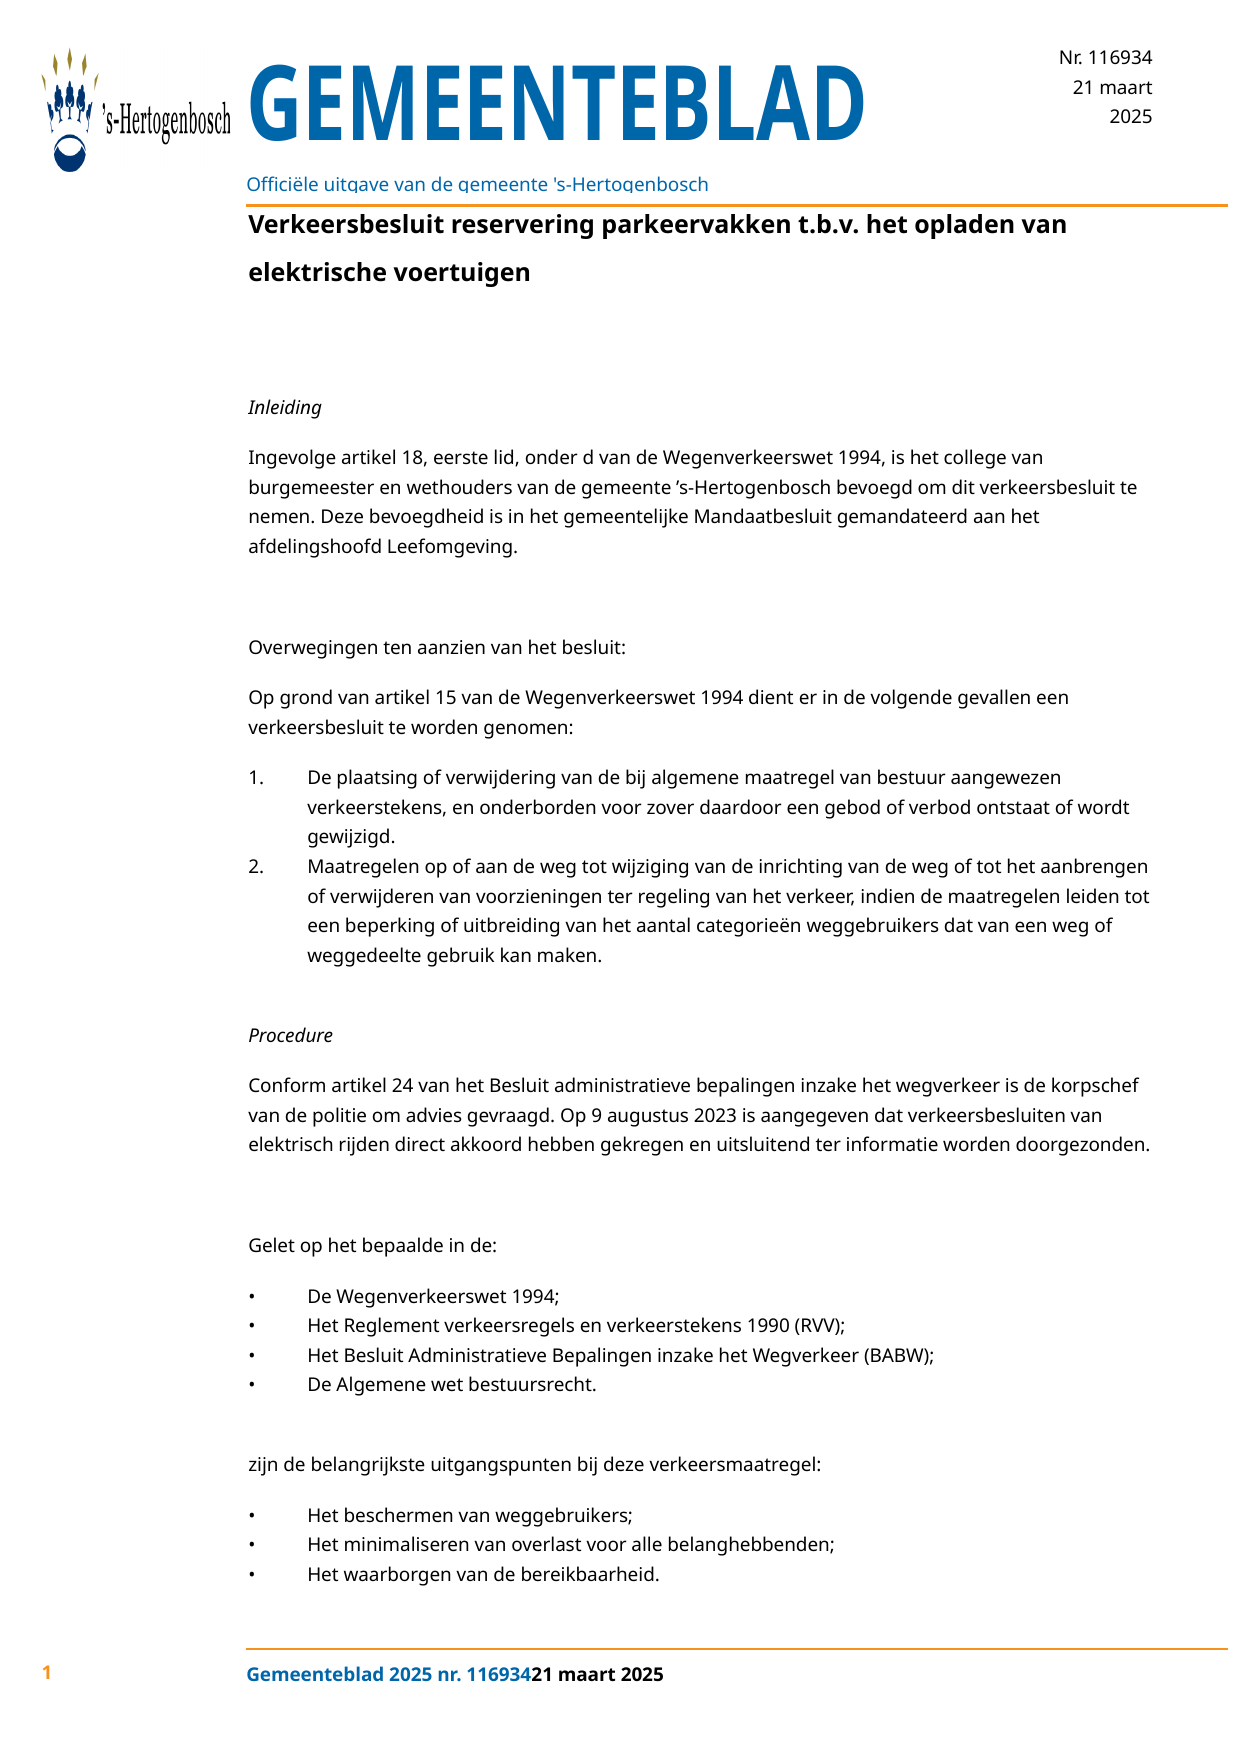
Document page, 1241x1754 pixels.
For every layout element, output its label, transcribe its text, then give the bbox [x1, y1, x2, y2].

text Conform artikel 24 van het Besluit administratieve bepalingen inzake het wegverkeer is de korpschef van de politie om advies gevraagd. Op 9 augustus 2023 is aangegeven dat verkeersbesluiten van elektrisch rijden direct akkoord hebben gekregen en uitsluitend ter informatie worden doorgezonden. [248, 1072, 1152, 1157]
text Ingevolge artikel 18, eerste lid, onder d van de Wegenverkeerswet 1994, is het college van burgemeester en wethouders van de gemeente ’s-Hertogenbosch bevoegd om dit verkeersbesluit te nemen. Deze bevoegdheid is in het gemeentelijke Mandaatbesluit gemandateerd aan het afdelingshoofd Leefomgeving. [248, 444, 1152, 559]
list Het Besluit Administratieve Bepalingen inzake het Wegverkeer (BABW); [248, 1342, 1152, 1368]
list Het waarborgen van de bereikbaarheid. [248, 1561, 1152, 1587]
list Maatregelen op of aan de weg tot wijziging van de inrichting van de weg of tot het aanbrengen of verwijderen van voorzieningen ter regeling van het verkeer, indien de maatregelen leiden tot een beperking of uitbreiding van het aantal categorieën weggebruikers dat van een weg of weggedeelte gebruik kan maken. [248, 853, 1152, 968]
text Procedure [248, 1022, 1152, 1048]
list De Algemene wet bestuursrecht. [248, 1372, 1152, 1397]
text Verkeersbesluit reservering parkeervakken t.b.v. het opladen van elektrische voertuigen [248, 207, 1152, 288]
list Het Reglement verkeersregels en verkeerstekens 1990 (RVV); [248, 1312, 1152, 1338]
list De plaatsing of verwijdering van de bij algemene maatregel van bestuur aangewezen verkeerstekens, en onderborden voor zover daardoor een gebod of verbod ontstaat of wordt gewijzigd. [248, 764, 1152, 849]
text Gelet op het bepaalde in de: [248, 1232, 1152, 1258]
text Op grond van artikel 15 van de Wegenverkeerswet 1994 dient er in de volgende gevallen een verkeersbesluit te worden genomen: [248, 684, 1152, 740]
list De Wegenverkeerswet 1994; [248, 1283, 1152, 1308]
text Inleiding [248, 394, 1152, 420]
text zijn de belangrijkste uitgangspunten bij deze verkeersmaatregel: [248, 1452, 1152, 1477]
list Het beschermen van weggebruikers; [248, 1502, 1152, 1528]
picture [41, 47, 231, 172]
text Overwegingen ten aanzien van het besluit: [248, 634, 1152, 660]
list Het minimaliseren van overlast voor alle belanghebbenden; [248, 1532, 1152, 1557]
